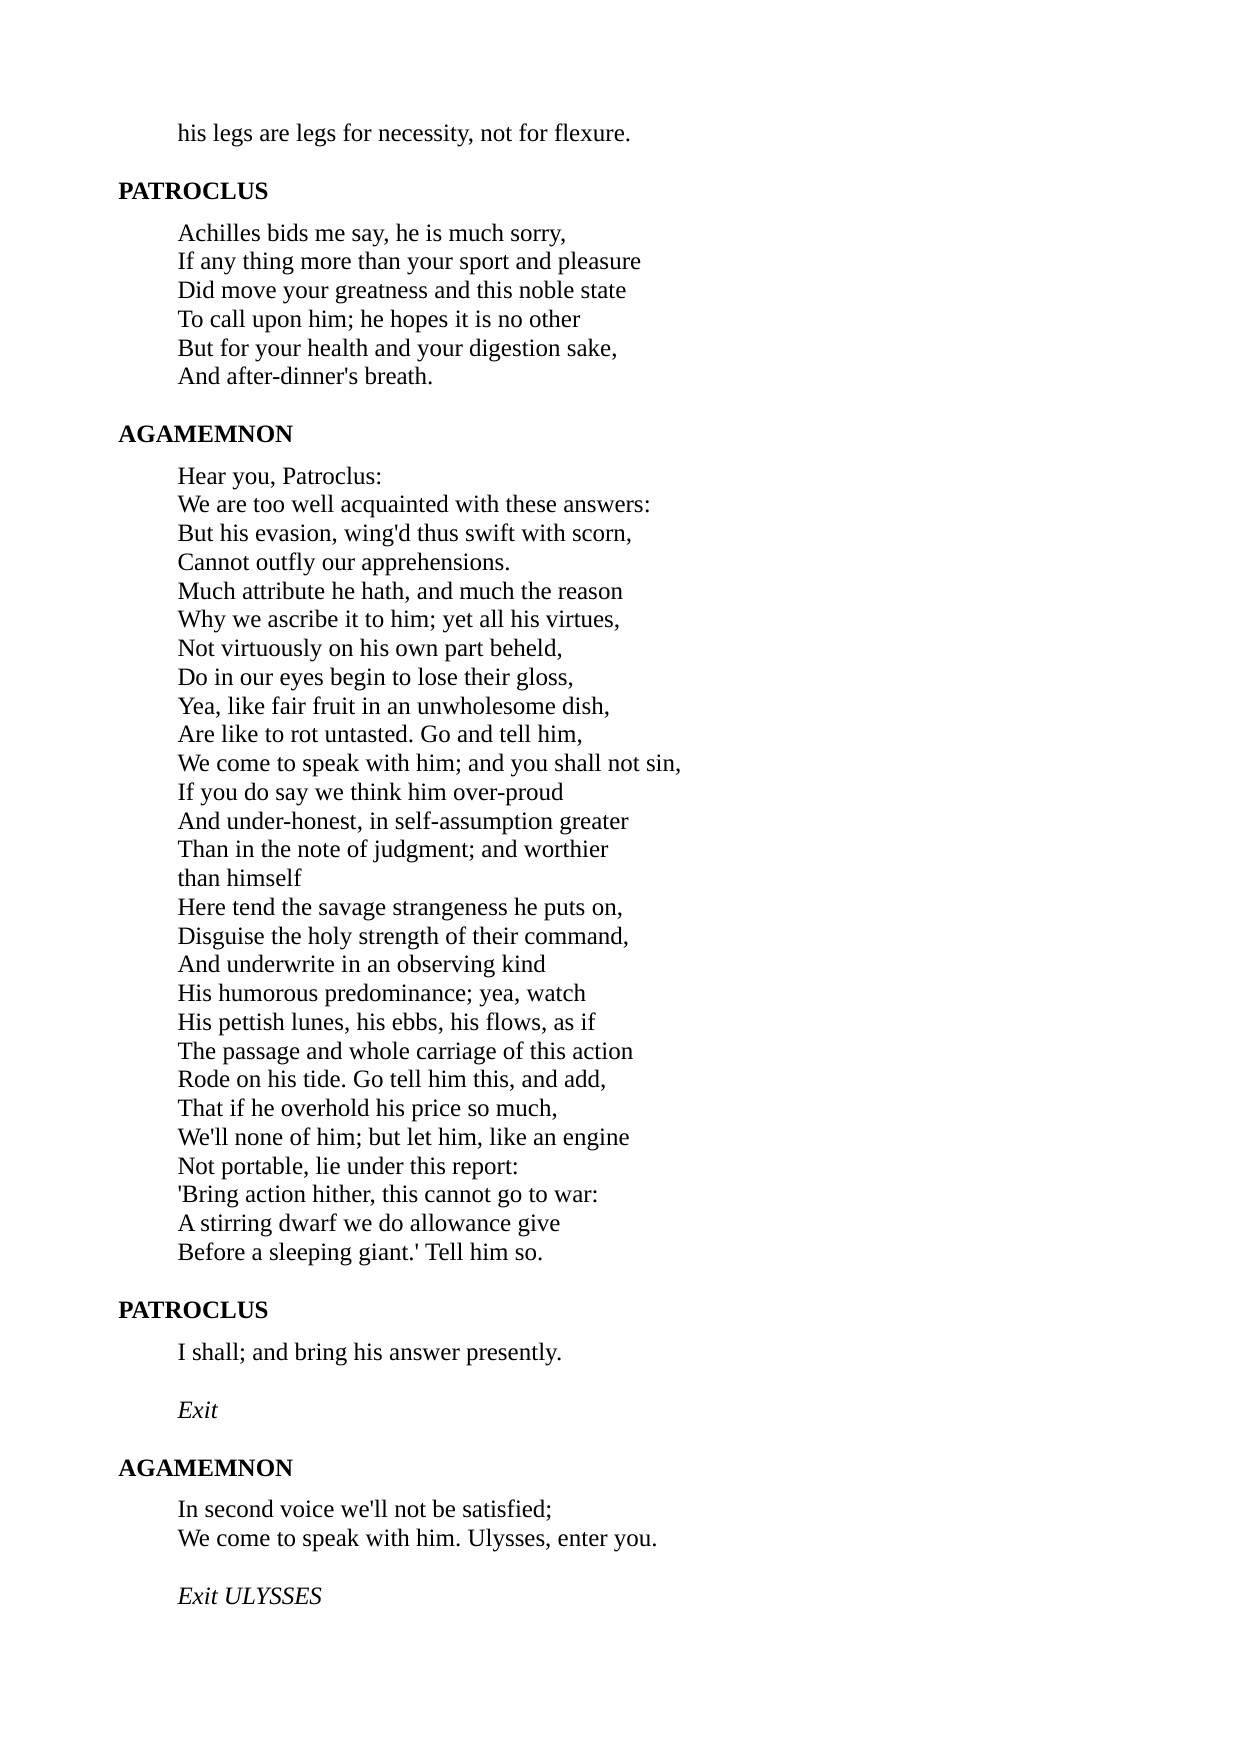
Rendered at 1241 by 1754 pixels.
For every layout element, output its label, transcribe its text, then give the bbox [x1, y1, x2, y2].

text In second voice we'll not be satisfied; We come to speak with him. Ulysses, enter you. [177, 1494, 1063, 1552]
text his legs are legs for necessity, not for flexure. [177, 118, 1063, 147]
text Exit [177, 1395, 1063, 1423]
text Hear you, Patroclus: We are too well acquainted with these answers: But his evasion, wing'd thus swift with scorn, Cannot outfly our apprehensions. Much attribute he hath, and much the reason Why we ascribe it to him; yet all his virtues, Not virtuously on his own part beheld, Do in our eyes begin to lose their gloss, Yea, like fair fruit in an unwholesome dish, Are like to rot untasted. Go and tell him, We come to speak with him; and you shall not sin, If you do say we think him over-proud And under-honest, in self-assumption greater Than in the note of judgment; and worthier than himself Here tend the savage strangeness he puts on, Disguise the holy strength of their command, And underwrite in an observing kind His humorous predominance; yea, watch His pettish lunes, his ebbs, his flows, as if The passage and whole carriage of this action Rode on his tide. Go tell him this, and add, That if he overhold his price so much, We'll none of him; but let him, like an engine Not portable, lie under this report: 'Bring action hither, this cannot go to war: A stirring dwarf we do allowance give Before a sleeping giant.' Tell him so. [177, 461, 1063, 1266]
text Achilles bids me say, he is much sorry, If any thing more than your sport and pleasure Did move your greatness and this noble state To call upon him; he hopes it is no other But for your health and your digestion sake, And after-dinner's breath. [177, 218, 1063, 390]
text Exit ULYSSES [177, 1581, 1063, 1610]
text AGAMEMNON [118, 1453, 1122, 1482]
text PATROCLUS [118, 1295, 1122, 1324]
text I shall; and bring his answer presently. [177, 1337, 1063, 1365]
text PATROCLUS [118, 176, 1122, 205]
text AGAMEMNON [118, 419, 1122, 448]
